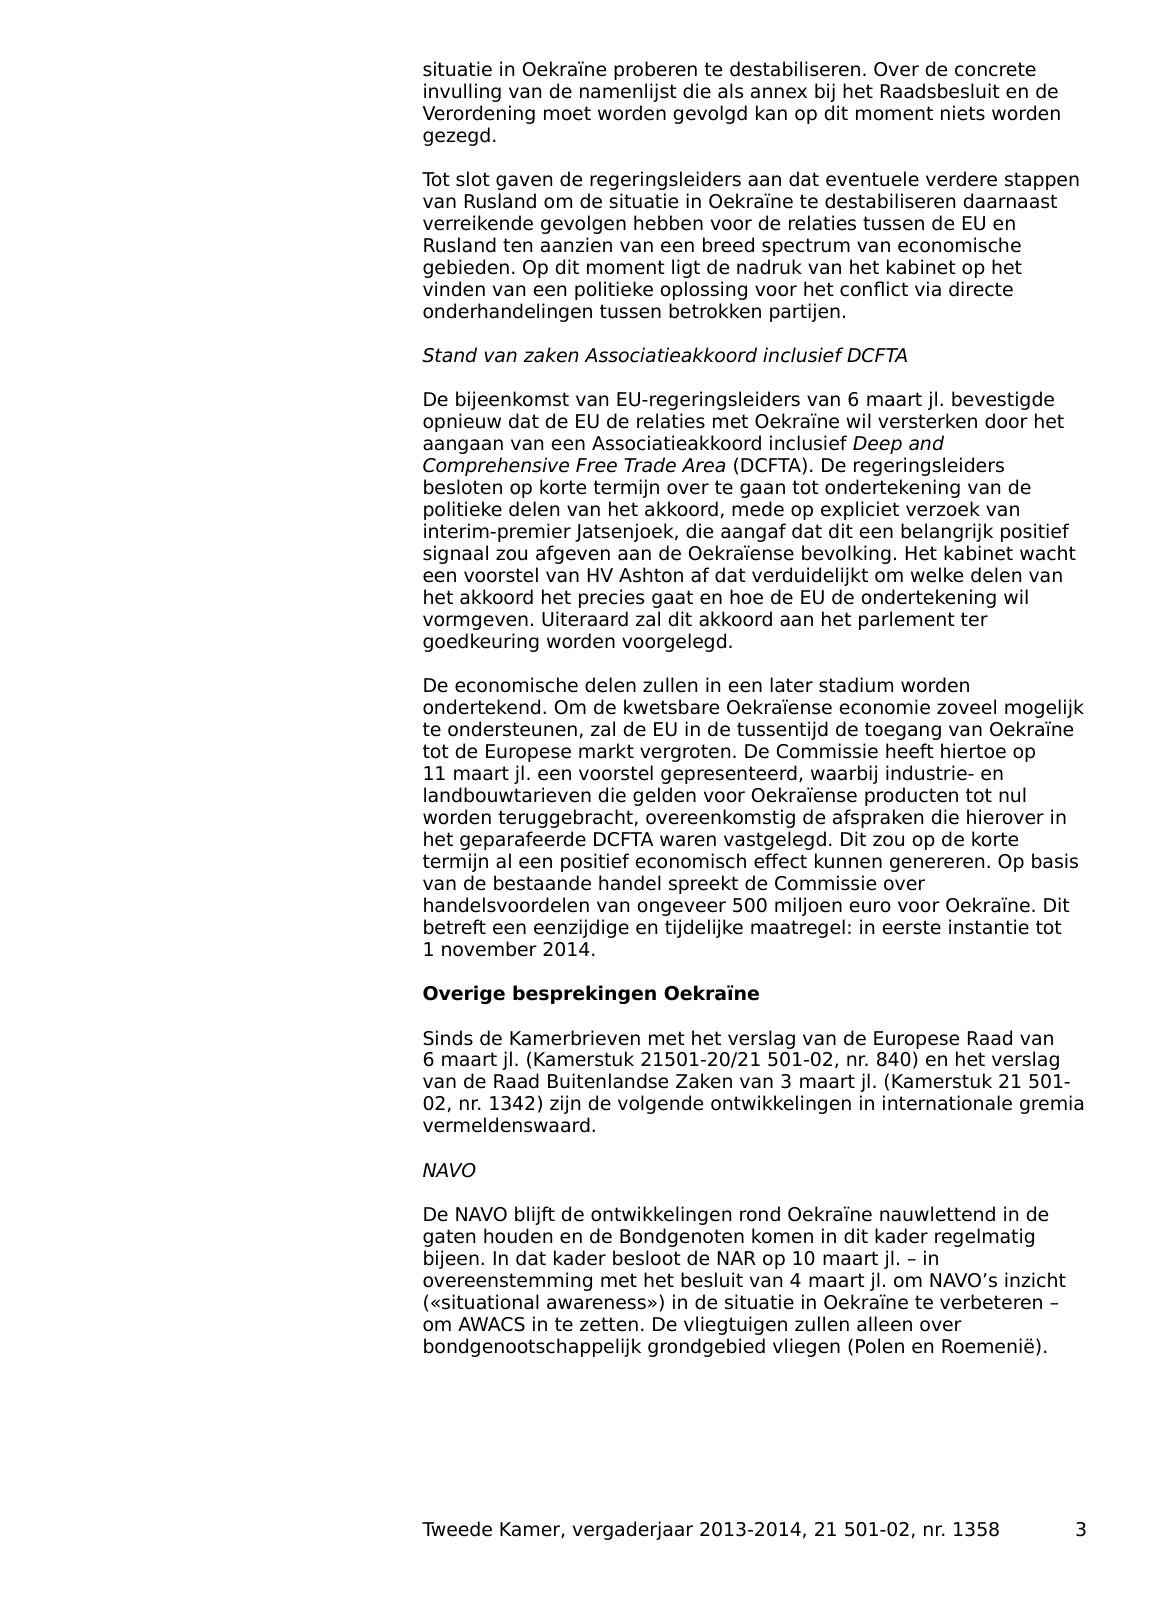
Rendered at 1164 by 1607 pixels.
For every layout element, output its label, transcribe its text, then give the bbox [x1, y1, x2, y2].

subtitle Stand van zaken Associatieakkoord inclusief DCFTA [422, 345, 1087, 367]
text situatie in Oekraïne proberen te destabiliseren. Over de concrete invulling van de namenlijst die als annex bij het Raadsbesluit en de Verordening moet worden gevolgd kan op dit moment niets worden gezegd. [422, 59, 1087, 147]
text De bijeenkomst van EU-regeringsleiders van 6 maart jl. bevestigde opnieuw dat de EU de relaties met Oekraïne wil versterken door het aangaan van een Associatieakkoord inclusief Deep and Comprehensive Free Trade Area (DCFTA). De regeringsleiders besloten op korte termijn over te gaan tot ondertekening van de politieke delen van het akkoord, mede op expliciet verzoek van interim-premier Jatsenjoek, die aangaf dat dit een belangrijk positief signaal zou afgeven aan de Oekraïense bevolking. Het kabinet wacht een voorstel van HV Ashton af dat verduidelijkt om welke delen van het akkoord het precies gaat en hoe de EU de ondertekening wil vormgeven. Uiteraard zal dit akkoord aan het parlement ter goedkeuring worden voorgelegd. [422, 389, 1087, 653]
subtitle Overige besprekingen Oekraïne [422, 983, 1087, 1005]
text De NAVO blijft de ontwikkelingen rond Oekraïne nauwlettend in de gaten houden en de Bondgenoten komen in dit kader regelmatig bijeen. In dat kader besloot de NAR op 10 maart jl. – in overeenstemming met het besluit van 4 maart jl. om NAVO’s inzicht («situational awareness») in de situatie in Oekraïne te verbeteren – om AWACS in te zetten. De vliegtuigen zullen alleen over bondgenootschappelijk grondgebied vliegen (Polen en Roemenië). [422, 1204, 1087, 1357]
text Tot slot gaven de regeringsleiders aan dat eventuele verdere stappen van Rusland om de situatie in Oekraïne te destabiliseren daarnaast verreikende gevolgen hebben voor de relaties tussen de EU en Rusland ten aanzien van een breed spectrum van economische gebieden. Op dit moment ligt de nadruk van het kabinet op het vinden van een politieke oplossing voor het conflict via directe onderhandelingen tussen betrokken partijen. [422, 169, 1087, 323]
subtitle NAVO [422, 1159, 1087, 1181]
text Sinds de Kamerbrieven met het verslag van de Europese Raad van 6 maart jl. (Kamerstuk 21501-20/21 501-02, nr. 840) en het verslag van de Raad Buitenlandse Zaken van 3 maart jl. (Kamerstuk 21 501-02, nr. 1342) zijn de volgende ontwikkelingen in internationale gremia vermeldenswaard. [422, 1027, 1087, 1137]
text De economische delen zullen in een later stadium worden ondertekend. Om de kwetsbare Oekraïense economie zoveel mogelijk te ondersteunen, zal de EU in de tussentijd de toegang van Oekraïne tot de Europese markt vergroten. De Commissie heeft hiertoe op 11 maart jl. een voorstel gepresenteerd, waarbij industrie- en landbouwtarieven die gelden voor Oekraïense producten tot nul worden teruggebracht, overeenkomstig de afspraken die hierover in het geparafeerde DCFTA waren vastgelegd. Dit zou op de korte termijn al een positief economisch effect kunnen genereren. Op basis van de bestaande handel spreekt de Commissie over handelsvoordelen van ongeveer 500 miljoen euro voor Oekraïne. Dit betreft een eenzijdige en tijdelijke maatregel: in eerste instantie tot 1 november 2014. [422, 675, 1087, 961]
